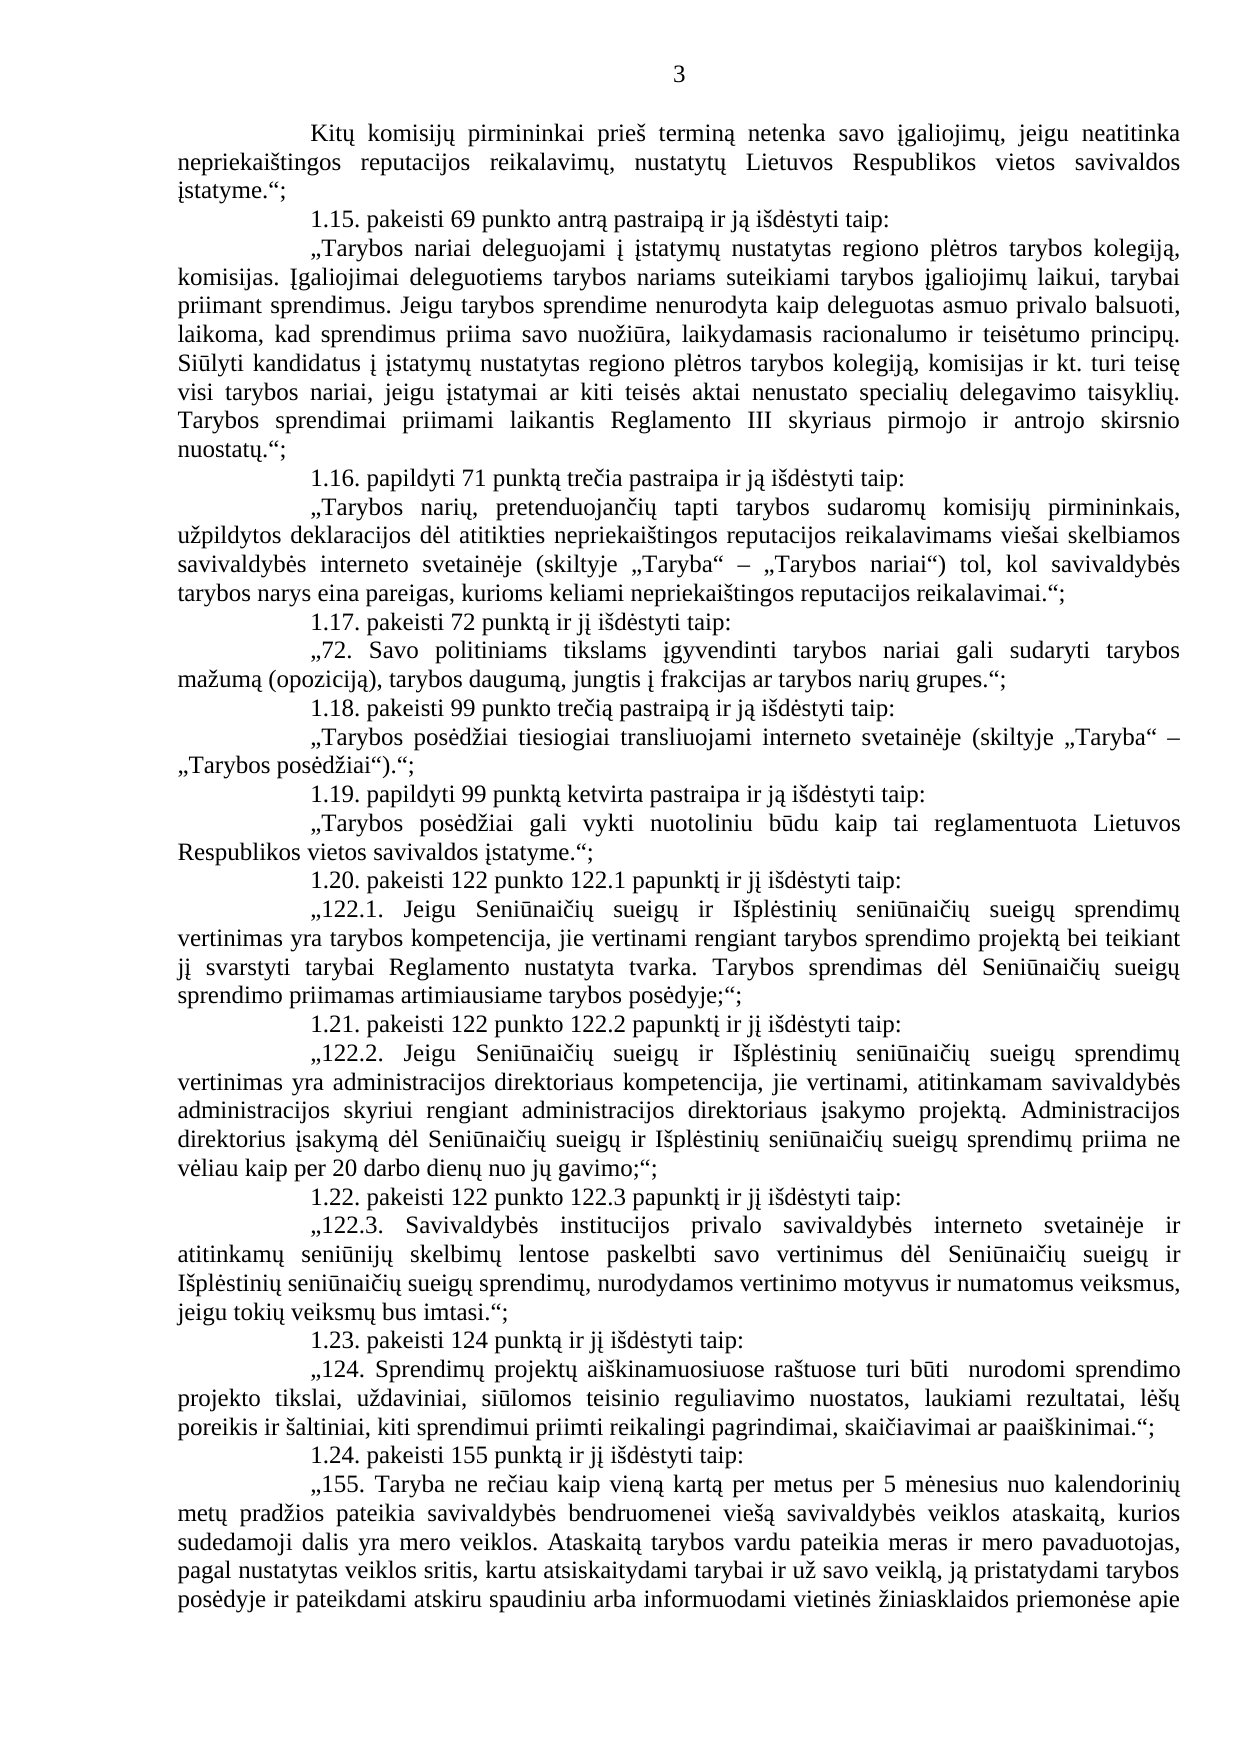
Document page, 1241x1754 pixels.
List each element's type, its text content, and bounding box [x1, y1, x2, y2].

text „Tarybos posėdžiai gali vykti nuotoliniu būdu kaip tai reglamentuota Lietuvos Respublikos vietos savivaldos įstatyme.“; [177, 808, 1181, 866]
text 1.18. pakeisti 99 punkto trečią pastraipą ir ją išdėstyti taip: [177, 693, 1181, 722]
text „155. Taryba ne rečiau kaip vieną kartą per metus per 5 mėnesius nuo kalendorinių metų pradžios pateikia savivaldybės bendruomenei viešą savivaldybės veiklos ataskaitą, kurios sudedamoji dalis yra mero veiklos. Ataskaitą tarybos vardu pateikia meras ir mero pavaduotojas, pagal nustatytas veiklos sritis, kartu atsiskaitydami tarybai ir už savo veiklą, ją pristatydami tarybos posėdyje ir pateikdami atskiru spaudiniu arba informuodami vietinės žiniasklaidos priemonėse apie [177, 1469, 1181, 1613]
text 1.22. pakeisti 122 punkto 122.3 papunktį ir jį išdėstyti taip: [177, 1182, 1181, 1211]
text 1.24. pakeisti 155 punktą ir jį išdėstyti taip: [177, 1441, 1181, 1469]
text „Tarybos narių, pretenduojančių tapti tarybos sudaromų komisijų pirmininkais, užpildytos deklaracijos dėl atitikties nepriekaištingos reputacijos reikalavimams viešai skelbiamos savivaldybės interneto svetainėje (skiltyje „Taryba“ – „Tarybos nariai“) tol, kol savivaldybės tarybos narys eina pareigas, kurioms keliami nepriekaištingos reputacijos reikalavimai.“; [177, 492, 1181, 607]
text 1.23. pakeisti 124 punktą ir jį išdėstyti taip: [177, 1326, 1181, 1354]
text 1.19. papildyti 99 punktą ketvirta pastraipa ir ją išdėstyti taip: [177, 779, 1181, 808]
text 1.20. pakeisti 122 punkto 122.1 papunktį ir jį išdėstyti taip: [177, 866, 1181, 894]
text „122.3. Savivaldybės institucijos privalo savivaldybės interneto svetainėje ir atitinkamų seniūnijų skelbimų lentose paskelbti savo vertinimus dėl Seniūnaičių sueigų ir Išplėstinių seniūnaičių sueigų sprendimų, nurodydamos vertinimo motyvus ir numatomus veiksmus, jeigu tokių veiksmų bus imtasi.“; [177, 1211, 1181, 1326]
text „122.1. Jeigu Seniūnaičių sueigų ir Išplėstinių seniūnaičių sueigų sprendimų vertinimas yra tarybos kompetencija, jie vertinami rengiant tarybos sprendimo projektą bei teikiant jį svarstyti tarybai Reglamento nustatyta tvarka. Tarybos sprendimas dėl Seniūnaičių sueigų sprendimo priimamas artimiausiame tarybos posėdyje;“; [177, 894, 1181, 1009]
text „Tarybos nariai deleguojami į įstatymų nustatytas regiono plėtros tarybos kolegiją, komisijas. Įgaliojimai deleguotiems tarybos nariams suteikiami tarybos įgaliojimų laikui, tarybai priimant sprendimus. Jeigu tarybos sprendime nenurodyta kaip deleguotas asmuo privalo balsuoti, laikoma, kad sprendimus priima savo nuožiūra, laikydamasis racionalumo ir teisėtumo principų. Siūlyti kandidatus į įstatymų nustatytas regiono plėtros tarybos kolegiją, komisijas ir kt. turi teisę visi tarybos nariai, jeigu įstatymai ar kiti teisės aktai nenustato specialių delegavimo taisyklių. Tarybos sprendimai priimami laikantis Reglamento III skyriaus pirmojo ir antrojo skirsnio nuostatų.“; [177, 233, 1181, 463]
text 1.21. pakeisti 122 punkto 122.2 papunktį ir jį išdėstyti taip: [177, 1009, 1181, 1038]
text 1.17. pakeisti 72 punktą ir jį išdėstyti taip: [177, 607, 1181, 636]
text „124. Sprendimų projektų aiškinamuosiuose raštuose turi būti nurodomi sprendimo projekto tikslai, uždaviniai, siūlomos teisinio reguliavimo nuostatos, laukiami rezultatai, lėšų poreikis ir šaltiniai, kiti sprendimui priimti reikalingi pagrindimai, skaičiavimai ar paaiškinimai.“; [177, 1354, 1181, 1441]
text „Tarybos posėdžiai tiesiogiai transliuojami interneto svetainėje (skiltyje „Taryba“ – „Tarybos posėdžiai“).“; [177, 722, 1181, 779]
text Kitų komisijų pirmininkai prieš terminą netenka savo įgaliojimų, jeigu neatitinka nepriekaištingos reputacijos reikalavimų, nustatytų Lietuvos Respublikos vietos savivaldos įstatyme.“; [177, 118, 1181, 204]
text „72. Savo politiniams tikslams įgyvendinti tarybos nariai gali sudaryti tarybos mažumą (opoziciją), tarybos daugumą, jungtis į frakcijas ar tarybos narių grupes.“; [177, 636, 1181, 693]
text „122.2. Jeigu Seniūnaičių sueigų ir Išplėstinių seniūnaičių sueigų sprendimų vertinimas yra administracijos direktoriaus kompetencija, jie vertinami, atitinkamam savivaldybės administracijos skyriui rengiant administracijos direktoriaus įsakymo projektą. Administracijos direktorius įsakymą dėl Seniūnaičių sueigų ir Išplėstinių seniūnaičių sueigų sprendimų priima ne vėliau kaip per 20 darbo dienų nuo jų gavimo;“; [177, 1038, 1181, 1182]
text 1.15. pakeisti 69 punkto antrą pastraipą ir ją išdėstyti taip: [177, 204, 1181, 233]
text 1.16. papildyti 71 punktą trečia pastraipa ir ją išdėstyti taip: [177, 463, 1181, 492]
